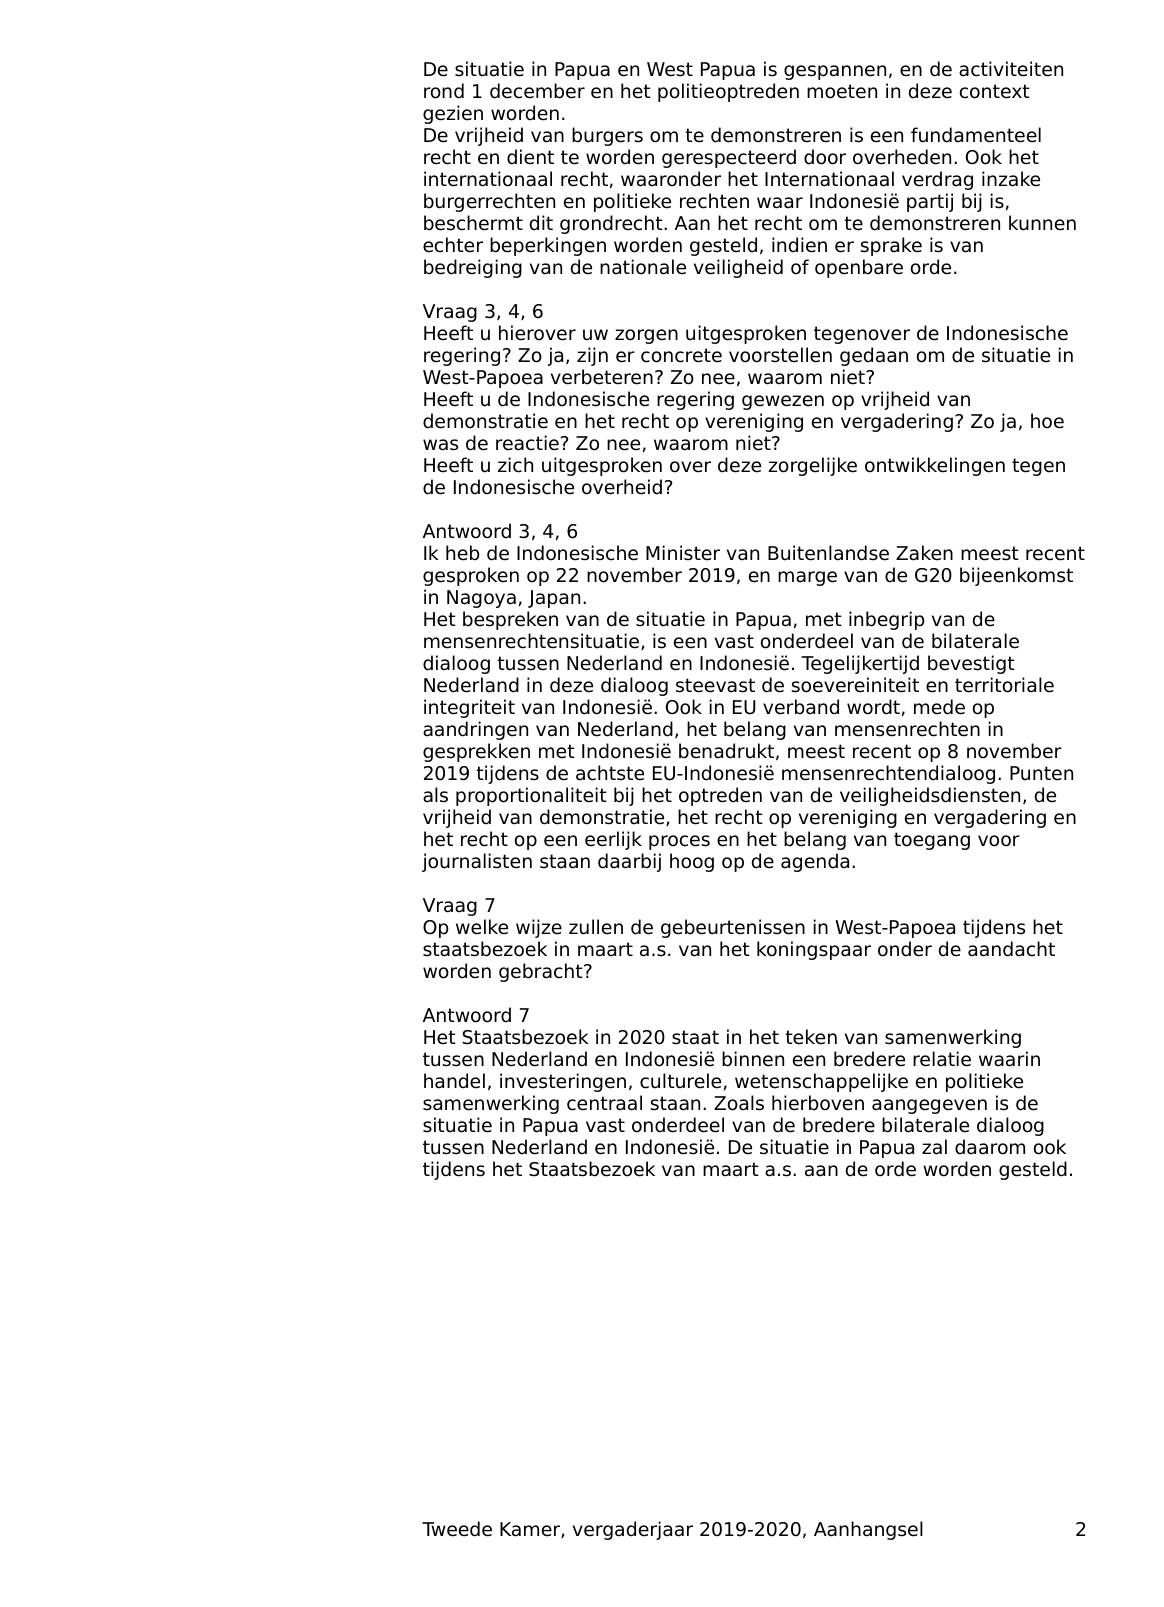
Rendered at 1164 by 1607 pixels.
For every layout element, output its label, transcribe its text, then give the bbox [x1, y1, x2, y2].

text Heeft u zich uitgesproken over deze zorgelijke ontwikkelingen tegen de Indonesische overheid? [422, 455, 1087, 499]
text De situatie in Papua en West Papua is gespannen, en de activiteiten rond 1 december en het politieoptreden moeten in deze context gezien worden. [422, 59, 1087, 125]
text De vrijheid van burgers om te demonstreren is een fundamenteel recht en dient te worden gerespecteerd door overheden. Ook het internationaal recht, waaronder het Internationaal verdrag inzake burgerrechten en politieke rechten waar Indonesië partij bij is, beschermt dit grondrecht. Aan het recht om te demonstreren kunnen echter beperkingen worden gesteld, indien er sprake is van bedreiging van de nationale veiligheid of openbare orde. [422, 125, 1087, 279]
text Vraag 3, 4, 6 [422, 301, 1087, 323]
text Antwoord 3, 4, 6 [422, 521, 1087, 543]
text Vraag 7 [422, 895, 1087, 917]
text Antwoord 7 [422, 1005, 1087, 1027]
text Ik heb de Indonesische Minister van Buitenlandse Zaken meest recent gesproken op 22 november 2019, en marge van de G20 bijeenkomst in Nagoya, Japan. [422, 543, 1087, 609]
text Het bespreken van de situatie in Papua, met inbegrip van de mensenrechtensituatie, is een vast onderdeel van de bilaterale dialoog tussen Nederland en Indonesië. Tegelijkertijd bevestigt Nederland in deze dialoog steevast de soevereiniteit en territoriale integriteit van Indonesië. Ook in EU verband wordt, mede op aandringen van Nederland, het belang van mensenrechten in gesprekken met Indonesië benadrukt, meest recent op 8 november 2019 tijdens de achtste EU-Indonesië mensenrechtendialoog. Punten als proportionaliteit bij het optreden van de veiligheidsdiensten, de vrijheid van demonstratie, het recht op vereniging en vergadering en het recht op een eerlijk proces en het belang van toegang voor journalisten staan daarbij hoog op de agenda. [422, 609, 1087, 873]
text Op welke wijze zullen de gebeurtenissen in West-Papoea tijdens het staatsbezoek in maart a.s. van het koningspaar onder de aandacht worden gebracht? [422, 917, 1087, 983]
text Het Staatsbezoek in 2020 staat in het teken van samenwerking tussen Nederland en Indonesië binnen een bredere relatie waarin handel, investeringen, culturele, wetenschappelijke en politieke samenwerking centraal staan. Zoals hierboven aangegeven is de situatie in Papua vast onderdeel van de bredere bilaterale dialoog tussen Nederland en Indonesië. De situatie in Papua zal daarom ook tijdens het Staatsbezoek van maart a.s. aan de orde worden gesteld. [422, 1027, 1087, 1181]
text Heeft u de Indonesische regering gewezen op vrijheid van demonstratie en het recht op vereniging en vergadering? Zo ja, hoe was de reactie? Zo nee, waarom niet? [422, 389, 1087, 455]
text Heeft u hierover uw zorgen uitgesproken tegenover de Indonesische regering? Zo ja, zijn er concrete voorstellen gedaan om de situatie in West-Papoea verbeteren? Zo nee, waarom niet? [422, 323, 1087, 389]
